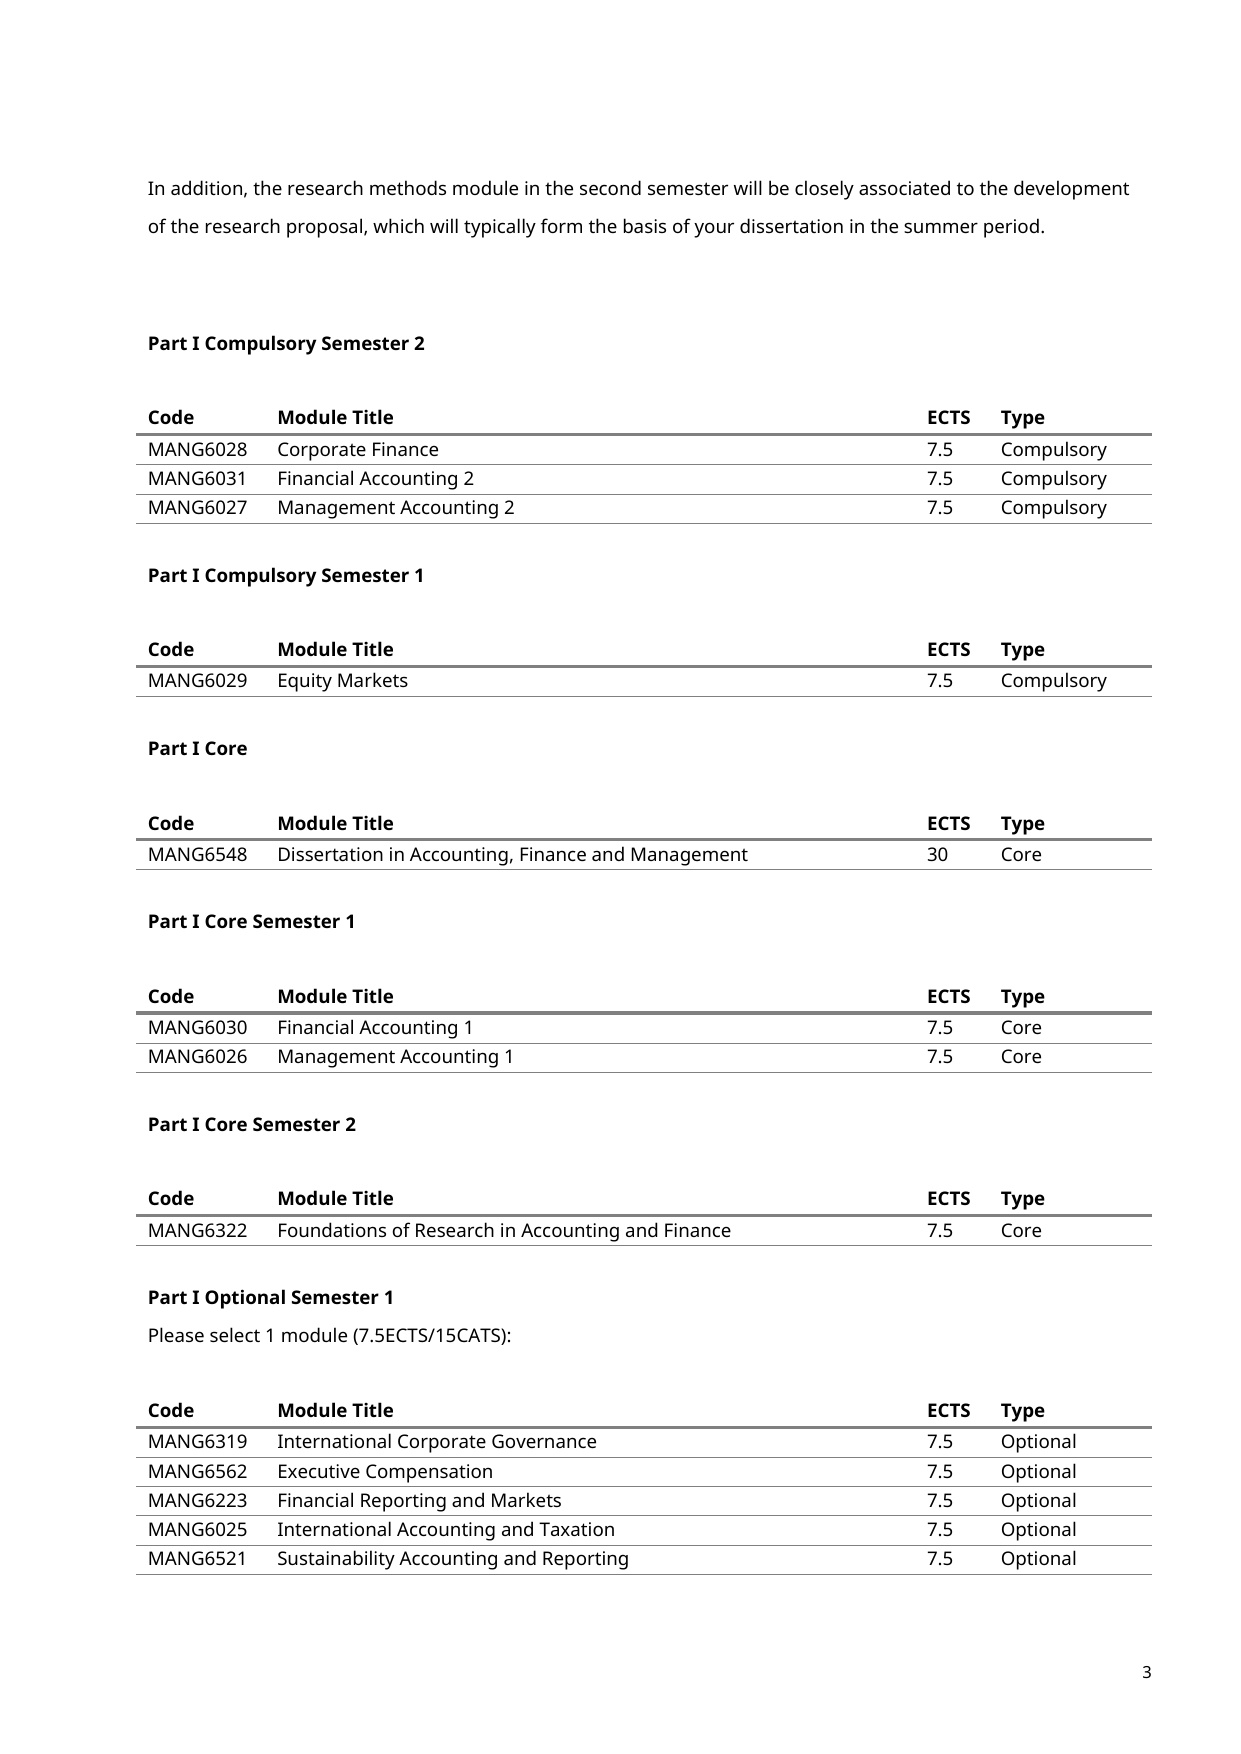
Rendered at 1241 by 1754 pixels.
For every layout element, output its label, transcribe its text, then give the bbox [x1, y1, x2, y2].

table_cell Compulsory [989, 465, 1152, 493]
table_cell Part I Optional Semester 1 Please select 1 module (7.5ECTS/15CATS): [136, 1246, 1152, 1397]
table_cell Type [989, 636, 1152, 665]
table_cell 7.5 [916, 668, 989, 696]
table_cell 7.5 [916, 1015, 989, 1043]
table_cell Module Title [266, 983, 916, 1011]
table_cell ECTS [916, 810, 989, 838]
table_cell ECTS [916, 983, 989, 1011]
table_cell MANG6029 [136, 668, 266, 696]
table_cell 7.5 [916, 1546, 989, 1574]
table_cell Optional [989, 1546, 1152, 1574]
table_cell Type [989, 810, 1152, 838]
table_cell Part I Compulsory Semester 2 [136, 292, 1152, 404]
table_cell Core [989, 1044, 1152, 1072]
table_cell Part I Compulsory Semester 1 [136, 524, 1152, 636]
table_cell Module Title [266, 636, 916, 665]
table_cell Part I Core Semester 2 [136, 1073, 1152, 1186]
table_cell Code [136, 405, 266, 433]
table_cell Sustainability Accounting and Reporting [266, 1546, 916, 1574]
table_cell 30 [916, 841, 989, 869]
table_cell Code [136, 810, 266, 838]
table_cell ECTS [916, 405, 989, 433]
table_cell 7.5 [916, 1044, 989, 1072]
table_cell Optional [989, 1458, 1152, 1486]
table_cell Part I Core Semester 1 [136, 870, 1152, 983]
table_cell Optional [989, 1516, 1152, 1545]
table_cell International Corporate Governance [266, 1429, 916, 1457]
table_cell Part I Core [136, 697, 1152, 810]
table_cell Equity Markets [266, 668, 916, 696]
table_cell MANG6319 [136, 1429, 266, 1457]
table_cell Module Title [266, 405, 916, 433]
table_cell 7.5 [916, 465, 989, 493]
table_cell Code [136, 1186, 266, 1214]
table_cell 7.5 [916, 1516, 989, 1545]
table_cell Optional [989, 1429, 1152, 1457]
table_cell Core [989, 841, 1152, 869]
table_cell MANG6562 [136, 1458, 266, 1486]
table_cell 7.5 [916, 1487, 989, 1515]
table_cell MANG6031 [136, 465, 266, 493]
table_cell Core [989, 1217, 1152, 1245]
table_cell Type [989, 1397, 1152, 1426]
table_cell Core [989, 1015, 1152, 1043]
table_cell Financial Accounting 1 [266, 1015, 916, 1043]
table_header In addition, the research methods module in the second semester will be closely associated to the development of the research proposal, which will typically form the basis of your dissertation in the summer period. [136, 137, 1152, 292]
table_cell Type [989, 405, 1152, 433]
table_cell Corporate Finance [266, 436, 916, 464]
table_cell MANG6027 [136, 495, 266, 523]
table_cell Code [136, 636, 266, 665]
table_cell Module Title [266, 1397, 916, 1426]
table_cell Foundations of Research in Accounting and Finance [266, 1217, 916, 1245]
table_cell Code [136, 1397, 266, 1426]
table_cell MANG6025 [136, 1516, 266, 1545]
table_cell Management Accounting 1 [266, 1044, 916, 1072]
table_cell Compulsory [989, 436, 1152, 464]
table_cell MANG6521 [136, 1546, 266, 1574]
table_cell ECTS [916, 1397, 989, 1426]
table_cell ECTS [916, 1186, 989, 1214]
table_cell Code [136, 983, 266, 1011]
table_cell MANG6026 [136, 1044, 266, 1072]
table_cell Financial Accounting 2 [266, 465, 916, 493]
table_cell Module Title [266, 810, 916, 838]
table_cell Module Title [266, 1186, 916, 1214]
table_cell 7.5 [916, 1458, 989, 1486]
table_cell Executive Compensation [266, 1458, 916, 1486]
table_cell ECTS [916, 636, 989, 665]
table_cell Type [989, 983, 1152, 1011]
table_cell International Accounting and Taxation [266, 1516, 916, 1545]
table_cell MANG6322 [136, 1217, 266, 1245]
table_cell Type [989, 1186, 1152, 1214]
table_cell Compulsory [989, 495, 1152, 523]
table_cell MANG6028 [136, 436, 266, 464]
table_cell 7.5 [916, 1217, 989, 1245]
table_cell Compulsory [989, 668, 1152, 696]
table_cell MANG6548 [136, 841, 266, 869]
table_cell 7.5 [916, 1429, 989, 1457]
table_cell Dissertation in Accounting, Finance and Management [266, 841, 916, 869]
table_cell MANG6223 [136, 1487, 266, 1515]
table_cell Optional [989, 1487, 1152, 1515]
table_cell Financial Reporting and Markets [266, 1487, 916, 1515]
table_cell Management Accounting 2 [266, 495, 916, 523]
table_cell 7.5 [916, 495, 989, 523]
table_cell MANG6030 [136, 1015, 266, 1043]
table_cell 7.5 [916, 436, 989, 464]
